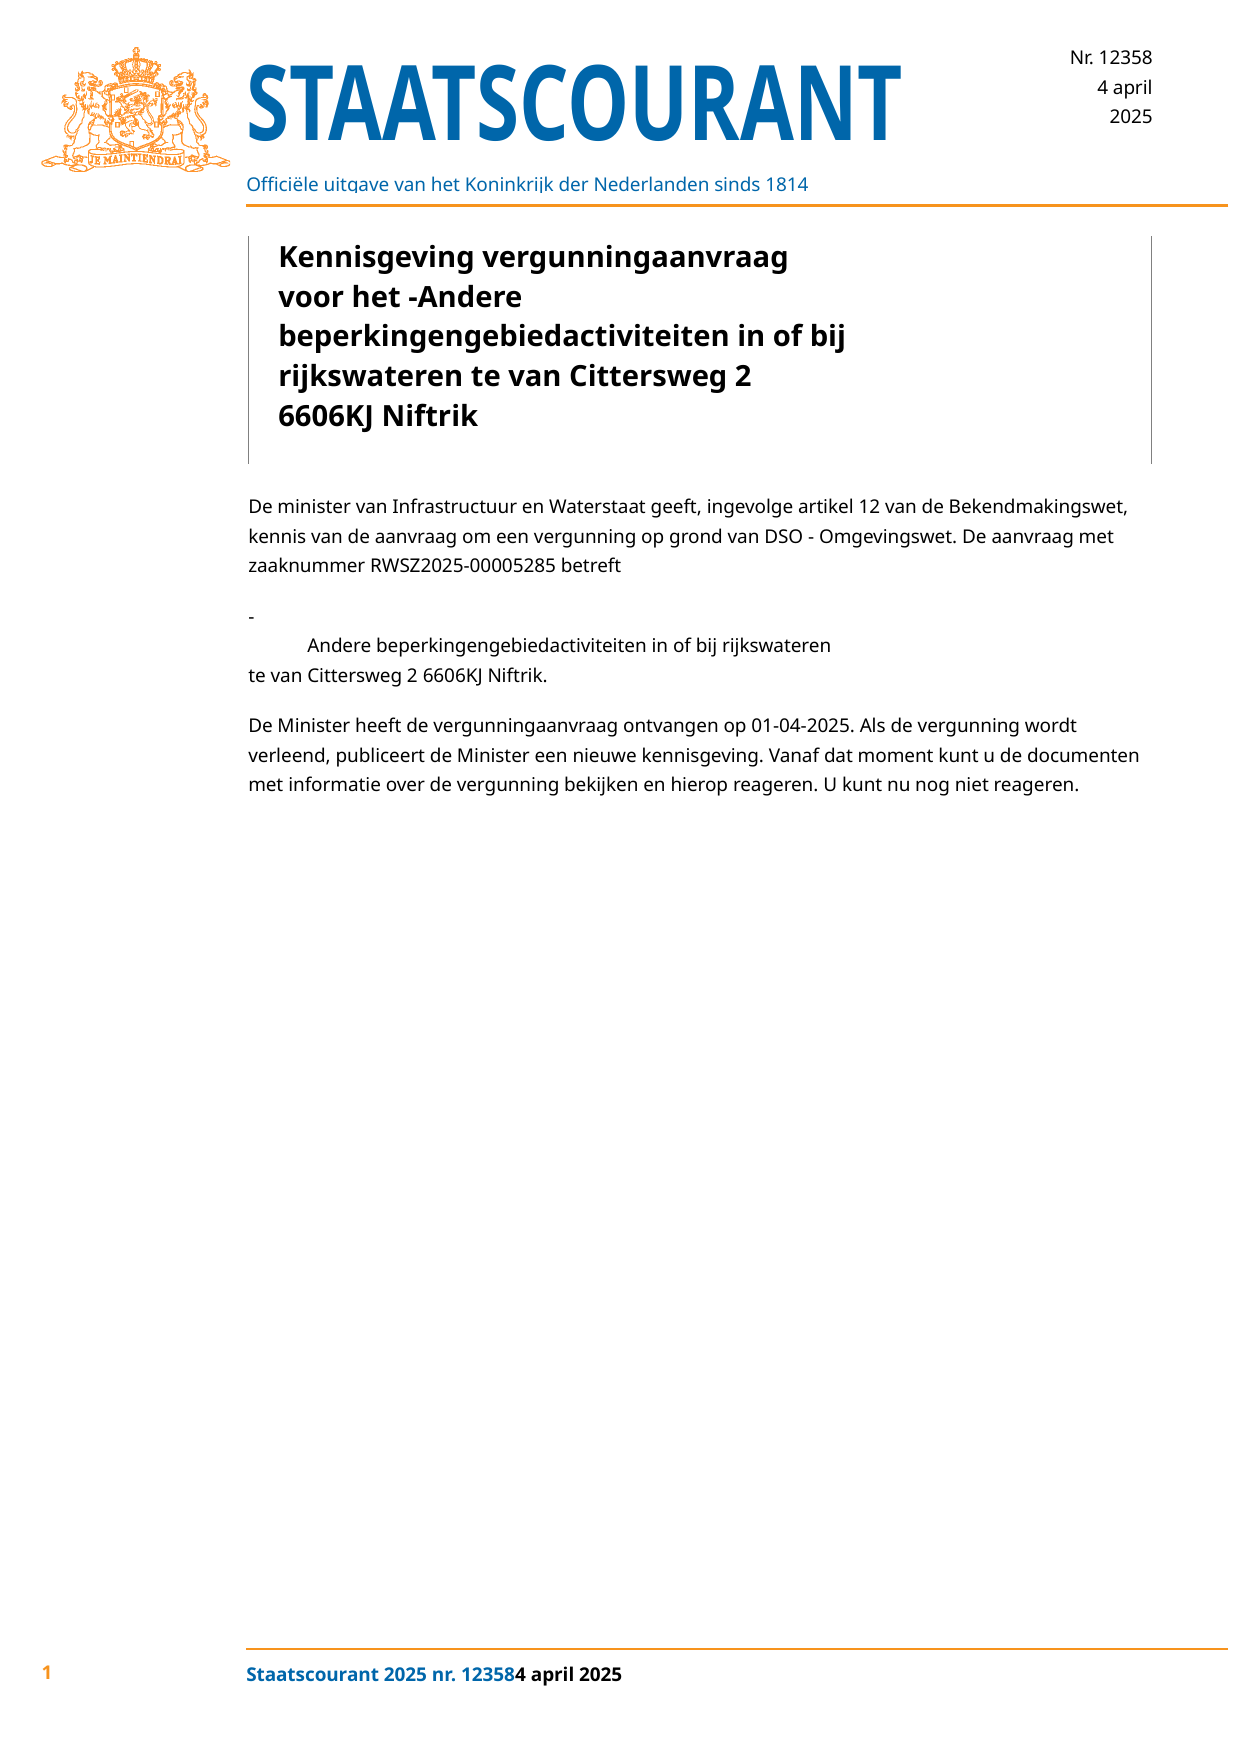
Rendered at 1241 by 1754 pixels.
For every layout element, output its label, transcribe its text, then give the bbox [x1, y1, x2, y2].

text De Minister heeft de vergunningaanvraag ontvangen op 01-04-2025. Als de vergunning wordt verleend, publiceert de Minister een nieuwe kennisgeving. Vanaf dat moment kunt u de documenten met informatie over de vergunning bekijken en hierop reageren. U kunt nu nog niet reageren. [248, 712, 1152, 797]
table_header [850, 236, 912, 413]
table_header [850, 414, 1151, 464]
text De minister van Infrastructuur en Waterstaat geeft, ingevolge artikel 12 van de Bekendmakingswet, kennis van de aanvraag om een vergunning op grond van DSO - Omgevingswet. De aanvraag met zaaknummer RWSZ2025-00005285 betreft [248, 493, 1152, 578]
picture [41, 47, 231, 172]
table_header [1090, 236, 1151, 413]
table_header Kennisgeving vergunningaanvraag voor het -Andere beperkingengebiedactiviteiten in of bij rijkswateren te van Cittersweg 2 6606KJ Niftrik [249, 236, 850, 464]
text te van Cittersweg 2 6606KJ Niftrik. [248, 662, 1152, 688]
list Andere beperkingengebiedactiviteiten in of bij rijkswateren [248, 632, 1152, 658]
picture [912, 236, 1090, 414]
